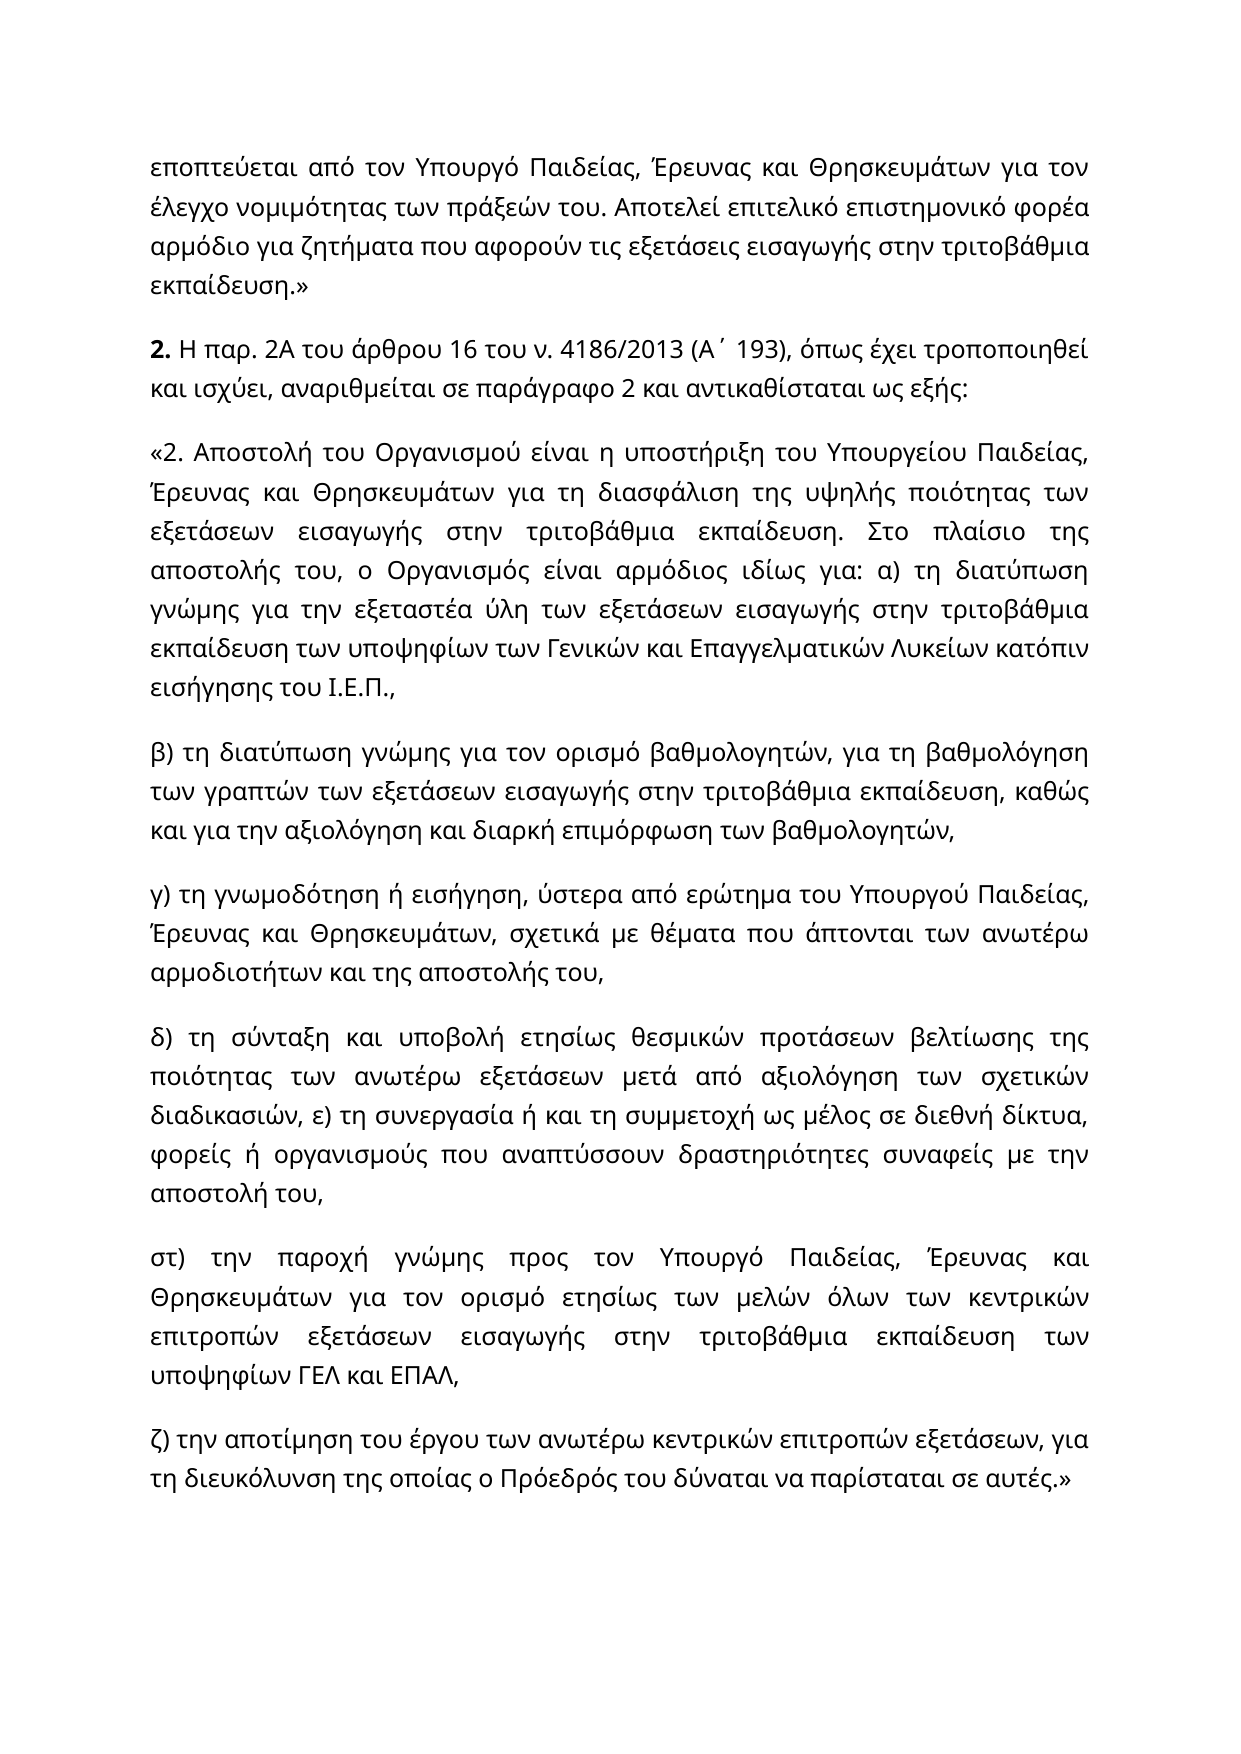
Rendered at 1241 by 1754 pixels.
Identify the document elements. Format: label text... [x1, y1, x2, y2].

text 2. Η παρ. 2Α του άρθρου 16 του ν. 4186/2013 (Α΄ 193), όπως έχει τροποποιηθεί και ισχύει, αναριθμείται σε παράγραφο 2 και αντικαθίσταται ως εξής: [150, 332, 1090, 405]
text γ) τη γνωμοδότηση ή εισήγηση, ύστερα από ερώτημα του Υπουργού Παιδείας, Έρευνας και Θρησκευμάτων, σχετικά με θέματα που άπτονται των ανωτέρω αρμοδιοτήτων και της αποστολής του, [150, 877, 1090, 989]
text εποπτεύεται από τον Υπουργό Παιδείας, Έρευνας και Θρησκευμάτων για τον έλεγχο νομιμότητας των πράξεών του. Αποτελεί επιτελικό επιστημονικό φορέα αρμόδιο για ζητήματα που αφορούν τις εξετάσεις εισαγωγής στην τριτοβάθμια εκπαίδευση.» [150, 150, 1090, 302]
text στ) την παροχή γνώμης προς τον Υπουργό Παιδείας, Έρευνας και Θρησκευμάτων για τον ορισμό ετησίως των μελών όλων των κεντρικών επιτροπών εξετάσεων εισαγωγής στην τριτοβάθμια εκπαίδευση των υποψηφίων ΓΕΛ και ΕΠΑΛ, [150, 1240, 1090, 1392]
text ζ) την αποτίμηση του έργου των ανωτέρω κεντρικών επιτροπών εξετάσεων, για τη διευκόλυνση της οποίας ο Πρόεδρός του δύναται να παρίσταται σε αυτές.» [150, 1422, 1090, 1495]
text δ) τη σύνταξη και υποβολή ετησίως θεσμικών προτάσεων βελτίωσης της ποιότητας των ανωτέρω εξετάσεων μετά από αξιολόγηση των σχετικών διαδικασιών, ε) τη συνεργασία ή και τη συμμετοχή ως μέλος σε διεθνή δίκτυα, φορείς ή οργανισμούς που αναπτύσσουν δραστηριότητες συναφείς με την αποστολή του, [150, 1019, 1090, 1210]
text β) τη διατύπωση γνώμης για τον ορισμό βαθμολογητών, για τη βαθμολόγηση των γραπτών των εξετάσεων εισαγωγής στην τριτοβάθμια εκπαίδευση, καθώς και για την αξιολόγηση και διαρκή επιμόρφωση των βαθμολογητών, [150, 734, 1090, 847]
text «2. Αποστολή του Οργανισμού είναι η υποστήριξη του Υπουργείου Παιδείας, Έρευνας και Θρησκευμάτων για τη διασφάλιση της υψηλής ποιότητας των εξετάσεων εισαγωγής στην τριτοβάθμια εκπαίδευση. Στο πλαίσιο της αποστολής του, ο Οργανισμός είναι αρμόδιος ιδίως για: α) τη διατύπωση γνώμης για την εξεταστέα ύλη των εξετάσεων εισαγωγής στην τριτοβάθμια εκπαίδευση των υποψηφίων των Γενικών και Επαγγελματικών Λυκείων κατόπιν εισήγησης του I.E.Π., [150, 435, 1090, 704]
